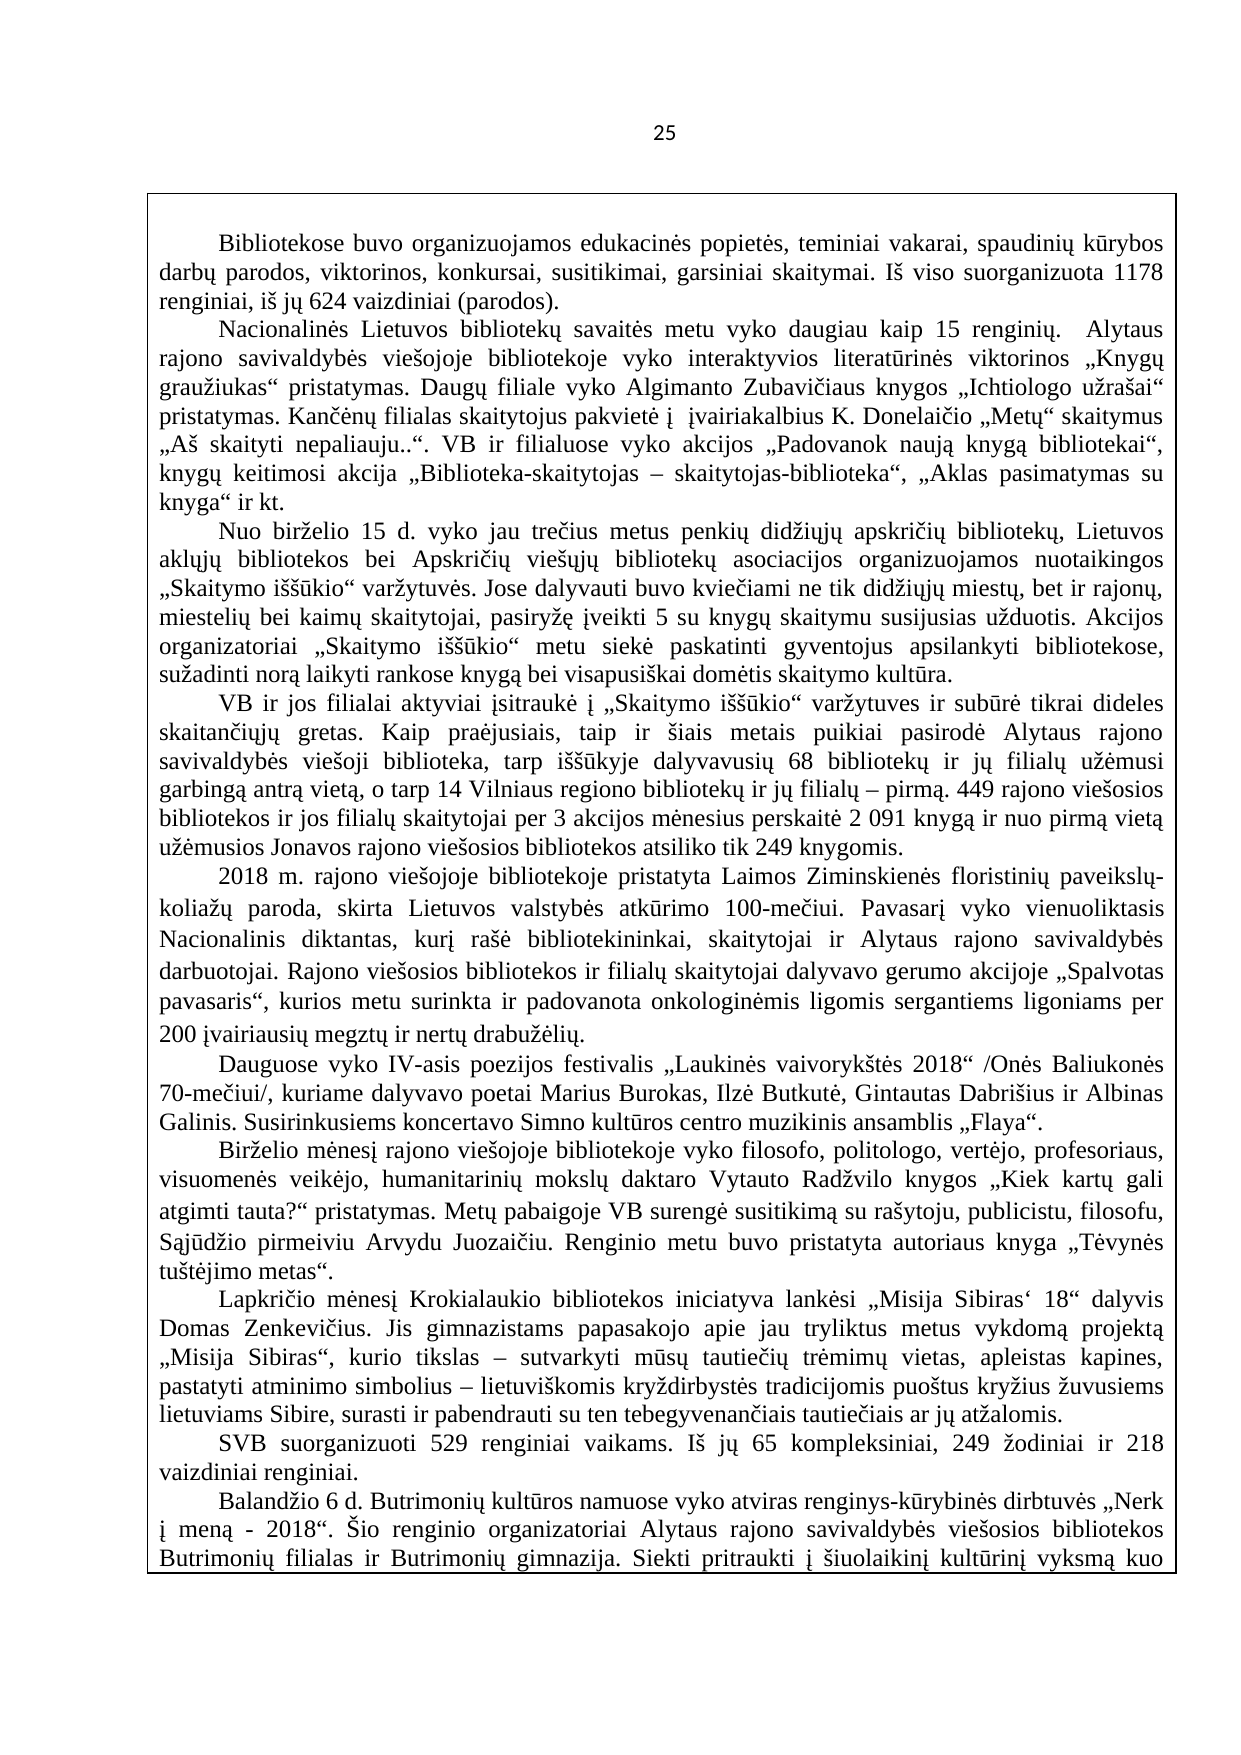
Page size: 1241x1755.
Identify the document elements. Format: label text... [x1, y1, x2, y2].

table_cell [1177, 193, 1181, 1572]
table_cell 7 pav. Registruotų bedarbių ir darbingo amžiaus gyventojų santykis 2011–2019 metais, proc. Šaltinis: Lietuvos statistikos departamentas, 2020 Nedarbo lygis – tai bedarbių ir darbingo amžiaus gyventojų santykis. Alytaus rajone 2019 metais nedarbas sudarė 9,6 procento, kai šalies vidurkis – 8,4 procento. 2020 m. sausio 1 d. šalyje buvo registruota 150,5 tūkst. bedarbių, 2019 m. sausio 1 d. – 154,4 tūkst., vadinasi, per metus bedarbių skaičius sumažėjo 3,9 tūkst. Alytaus rajono savivaldybė yra žiedinė savivaldybė, o situaciją jos darbo rinkoje stipriai įtakoja tendencijos Alytaus miesto ūkyje ir darbo rinkoje. Bankrutavus stambiosioms Alytaus miesto pramonės įmonėms, kur dirbo nemaža dalis rajono gyventojų, jie neteko darbo. Pastaruosius keletą metų situacija Alytaus regiono darbo rinkoje, o ypač Alytaus rajone gerėja. Nedarbas Alytaus rajone mažėja didesniais tempais nei regione ir šalyje. Situacija gerėja ir dėka glaudesnio darbo biržos ir savivaldybės bendradarbiavimo, integruojant socialinės paramos gavėjus į darbo rinką. Socialinės paramos gavėjų skaičius pastaraisiais metais stipriai sumažėjo, o tai didina rajono gyventojų motyvaciją aktyviau ieškoti darbo. Tarp 15-64 metų amžiaus Alytaus rajono savivaldybės gyventojų, užimtumo lygis ženkliai didėja. 2016 m. užimtumo lygis siekė 55,9 proc. (iš jų užimtumo lygis vyrų tarpe buvo 57,9 proc., o moterų tarpe – 53,1 proc.). 2017 m. bendras užimtumo lygis rajone buvo 60,2 proc., tai reiškia, kad padidėjo 4,3 proc. Vyrų tarpe užimtumo lygis padidėjo 3,2 proc. (iki 61,1 proc.), o moterų tarpe užimtumo lygis padidėjo 5,5 proc., iki 58,6 proc. 2018 m. užimtumo lygis padidėjo 2,6 proc., lyginant su 2017 m. ir pasiekė 62,8 proc. lygį. Alytaus rajono darbdaviai noriai naudojasi darbo biržos programomis. Kasmet į aktyvias darbo rinkos priemones nukreipiama apie 700 rajono gyventojų. Per 2019 m. užimtumo tarnyba ( buvusi darbo birža ) įdarbino - 1363 bedarbių, iš jų 1164 nuolatiniam darbui ir 199 terminuotam. Pažymėtina kad Alytaus regiono bedarbius neskatina įsidarbinti žemesnis nei vidutinis šalyje darbo užmokestis. Rajono gyventojų galimybes įsidarbinti riboja ir nuvykimo į darbą iš kaimiškų vietovių problema. Įtakos nedarbo mastui turi spartus gyventojų senėjimas ir mažėjantis darbingo amžiaus asmenų skaičius. Užimtumo tarnyboje 2019 m. registruota 242 jaunų iki 29 m. amžiaus, o vyresnių nei 50 metų - 800 (44 proc.) bedarbių. Alytaus rajono savivaldybė 2 lentelė. Užimtumo tarnybos statistinė informacija Alytaus rajono savivaldybėje Šaltinis : Lietuvos užimtumo tarnyba http://uzt.lt/darbo-rinka/, 2020 Darbo užmokestis apskrityje ir savivaldybėje Analizuojant vidutinį darbo užmokestį, neatskaičius mokesčių ir vertinant kartu su individualių įmonių mokamu darbo užmokesčiu, galima teigti, kad 2014-2018 m. laikotarpiu vidutinis darbo užmokestis Alytaus r. sav. ir šalies mastu, didėjo (žr. 8 pav.). 2018 m. atotrūkis tarp šalies ir rajono vidutinio darbo užmokesčio buvo 165,2 Eur, neatskaičius mokesčių. Lyginant su 2017 m. atotrūkis išlieka panašus. Per 2017-2018 m. laikotarpį vidutinis darbo užmokestis Alytaus r. sav. padidėjo 86,2 Eur. Šalies mastu vidutinis darbo užmokestis 2017-2018 m. laikotarpiu padidėjo 83,7 Eur, vadinasi, darbo užmokestis, neatskaičius mokesčių, šalies mastu ir savivaldybėje didėjo ta pačia tendencija. 8 pav. Vidutinis darbo užmokestis Alytaus r. sav. (mėnesinis, bruto), Eur, lyginant šalies mastu ir išskiriant Alytaus r. sav. pagal lytį Šaltinis: Lietuvos statistikos departamentas, 2020 Lyginant vidutinį bruto darbo užmokestį Alytaus r. sav. pagal lytį 2014-2018 m. laikotarpiu, galima teigti, kad skirtumas tarp vidutinio darbo užmokesčio yra 32,7 Eur, vyrų naudai. Didžiausias atotrūkis tarp vyrų ir moterų atlyginimo buvo 2017 m., jis siekė net 61 Eur – vyrų vidutinis atlyginimas siekė 704,3 Eur, o moterų – 643,5 Eur. 2018 m. skirtumas tarp vidutinių atlyginimų sumažejo dvigubai, iki 29,9 Eur ir siekė vyrų atlyginimas – 774 Eur, o moterų – 744,1 Eur. Taip pat, galima pastebėti, kad 2018 m. lyginant su 2017 m., moterų vidutinis atlyginimas padidėjo net 100,6 Eur. Analizuojant vidutinį darbo užmokestį Alytaus apskrities savivaldybėse 2010-2018 metų laikotarpiu galima teigti, kad didžiausias vidutinis darbo užmokestis, per visą analizuojamą laikotarpį, yra Alytaus miesto savivaldybėje, kur 2018 m. siekė 818 Eur (žr. 9 pav.). 2018 m. Alytaus rajono savivaldybėje vidutinis darbo užmokestis, lyginant su Alytaus miesto savivaldybe, buvo mažesnis 59 Eur ir siekė 759 Eur. Trečias pagal dydį Alytaus apskrityje darbo užmokestis, neatskaičius mokesčių, buvo Druskininkų sav., kur 2018 m. siekė 747 Eur. Už Alytaus r. sav. darbo užmokestis mažesnis 12 Eur. Ketvirtasis pagal didumą darbo užmokestis 2018 m. buvo Varėnos r. sav., kur siekė 678 Eur ir nuo Alytaus r. sav. atsiliko 81 Eur. Mažiausias darbo užmokestis, neatskaičius mokesčių, Alytaus apskrityje 2018 m. buvo Lazdijų r. sav., kur siekė 673 Eur, ir nuo Alytaus r. sav. atsiliko 86 Eur. 9 pav. Vidutinis mėnesinis bruto darbo užmokestis Alytaus regiono savivaldybėse, Eur Šaltinis: Lietuvos statistikos departamentas, 2020 Nepaisant spartaus darbo užmokesčio augimo, jis išlieka 3–4 kartus mažesnis nei vidutiniškai ES. Tai lemia žemas darbo našumas, vienos mažiausių ES vienetinės darbo sąnaudos, žemas kainų lygis. Socialinė apsauga Siekiant sudaryti sąlygas asmeniui (šeimai) ugdyti ir stiprinti gebėjimus ir galimybes savarankiškai spręsti savo socialines problemas, palaikyti socialinius ryšius su visuomene, taip pat padėti įveikti socialinę atskirtį, savivaldybė vykdo valstybines (valstybės perduotas savivaldybėms) ir savarankiškąsias savivaldybės socialinės paramos funkcijas: skiriant ir mokant įvairias socialines išmokas bei organizuojant socialinių paslaugų teikimą. 2019 m. socialinei paramai skirta 8,86 mln. Eur. Socialinės išmokos. 2019 metais išmokėta 7,6 mln. Eur įvairių socialinių išmokų 4979 asmenų. Daugiausia lėšų skirta išmokoms vaikams (3,5 mln. Eur) ir tikslinių kompensacijų išmokų gavėjams (2,2 mln. Eur). Vienkartinė piniginė parama. 2019 metais iš savivaldybės biudžeto lėšų 130,2 tūkst. Eur skirta šeimoms, dėl įvairių priežasčių (gaisro, stichinės nelaimės, ligos ir pan.) patekusioms į sunkią materialinę padėtį. Piniginė parama, atsižvelgiant į savivaldybės ir seniūnijų Piniginės socialinės paramos teikimo komisijų siūlymus, suteikta 907 šeimoms. Buvo remiami ir gerai besimokantys rajono studentai bei mokiniai. 2019 m. paramą gavo 12 aukštosiose bei profesinėse mokyklose besimokantys jaunuoliai. Iš viso studentams ir mokiniams išmokėta 4 tūkst. Eur. Socialinės paslaugos. 2019 m. socialinės paslaugos suteiktos 4474 asmenims, išlaidos siekė 1,26 mln. Eur. Daugiausia lėšų (750,7 tūkst. Eur) panaudota senyvo amžiaus asmenų ir neįgaliųjų socialinei globai stacionariose socialinės globos įstaigose, t. y. Miroslavo globos namuose, Pivašiūnų globos namuose, Rumbonių parapijos grupinio gyvenimo namuose, kitų savivaldybių ar valstybės globos namuose, finansuoti. Šiose įstaigose 2019 m. gyveno ir gavo socialinės globos paslaugas 147 asmenys. 95 senyvo amžiaus asmenims bei neįgaliesiems buvo teikiamos socialinės priežiūros paslaugos ir integrali pagalba (dienos socialinė globa ir slauga) jų namuose. Išlaidos pagalbai į namus ir integraliai pagalbai 137,2 tūkst. Eur. 3 lentelė . Duomenys apie suteiktas socialines paslaugas 2019 metais 24 rajono žmonės su negalia pasinaudojo specialaus transporto paslaugomis. Jie buvo vežami į gydymo, reabilitacijos įstaigas, kultūros, sporto renginius. Alytaus rajone vykdoma Būsto pritaikymo žmonėms su negalia programa. 2019 m. būstai pritaikyti 6 neįgaliems rajono gyventojams. Šiam tikslui skirta 20,9 tūkst. Eur (16,0 tūkst. Eur iš valstybės biudžeto, 4,9 tūkst. Eur iš savivaldybės biudžetų lėšų). Neįgalieji, turintys specialiųjų poreikių, buvo aprūpinti techninės pagalbos priemonėmis. 2019 m. tokia pagalba buvo suteikta 42 asmenims. Šeimoms, patyrusioms socialinę riziką, teikiamos socialinės priežiūros paslaugos. 2019 m. socialinės paslaugos suteiktos 126 šeimoms. Įgyvendindama Europos pagalbos labiausiai skurstantiems asmenims fondo nuostatas, savivaldybės administracija organizavo maisto produktų ir higienos prekių išdalijimą labiausiai nepasiturintiems asmenims. Paramą maisto produktais gavo 3078 rajono gyventojų. Savivaldybės administracija vykdo socialinės reabilitacijos paslaugų neįgaliesiems bendruomenėje projektų (toliau – projektai) administravimo funkciją. 2019 metais savivaldybės administracija organizavo projektų vertinimą bei atranką, skyrė lėšų ir finansavo projektus, kontroliavo projektų įgyvendinimą. Finansuoti 3 projektai, projektams įgyvendinti skirta 51,2 tūkst. Eur (42,9 tūkst. Eur valstybės biudžeto lėšos, 8,3 tūkst. Eur savivaldybės biudžeto lėšos). 2019 m. Alytaus rajono savivaldybės biudžeto lėšomis organizuotos asmeninės higienos ir priežiūros (dušo, skalbimo) paslaugos. Šias paslaugas rajono gyventojams teikė 13 vietos bendruomenių, paslaugomis pasinaudojo 832 asmenys, neturintys galimybių savo namuose naudotis dušu ir (ar) skalbykle. Šiam tikslui panaudota 26,8 tūkst. Eur savivaldybės biudžeto lėšų (žr. 3 lentelė). Sveikatos apsauga Siekiant užtikrinti kokybišką Alytaus rajono savivaldybės gyventojų asmens ir visuomenės sveikatos priežiūrą, sveikatos politikos įgyvendinimas vykdomas savivaldybės lygiu. Siekiama efektyviai formuoti sveikatos priežiūros sistemą, gerinant sveikatos priežiūros paslaugų praeinamumą, kokybę ir pacientų saugą, tikslingai paskirstant lėšas asmens ir visuomenės sveikatos priežiūrai, siekiant mažinti sveikatos netolygumus rajone. Pagrindiniai tikslai – gyventojų sveikatos stiprinimas, mirtingumo mažinimas, gyvenimo kokybės gerinimas ir sveikatos santykių teisumas. Visi gyventojai turi teisę siekti kuo aukštesnio savo sveikatos lygio, tiesiogiai įtakojančio ne tik individo, bet ir artimos aplinkos ir net valstybės gerbuvį. Be galo svarbu mažinti išvengiamo mirtingumo (mirtingumą, nulemtą ligų ar būklių, kurių galima išvengti) mąstus, taikant žinomas ir efektyvias prevencines, diagnostikos ir / ar gydymo priemones, kurios kasmet tobulėja. Visuomenės sveikatos stebėsenos duomenys leidžia stebėti, kokia esama gyventojų sveikatos ir sveikatą lemiančių veiksnių situacija savivaldybėje, įvertinant ją, Lietuvos sveikatos programos tikslų ir uždavinių įgyvendinimo kontekste, ir kokių intervencijų / priemonių reikia imtis, siekiant stiprinti savivaldybės gyventojų sveikatą ir mažinti sveikatos netolygumus. Pagrindinių rodiklių sąrašo analizė ir interpretavimas („Šviesoforo“ kūrimas) kasmet atliekamas lyginant praėjusių metų Alytaus rajono savivaldybės gyventojų sveikatos stebėsenos rodiklius su Lietuvos vidurkiu (žr. 10 pav.). 10 pav. Standartizuotas Alytaus r. sav. mirtingumo rodiklių (100 000 gyv.) palyginimas su Lietuvos vidurkiu, 2018 m. 2018 m. vidutinė tikėtina gyvenimo trukmė Alytaus rajone pasiekė 76,1 m., kai 2017 m. siekė 73,6 m. Lietuvoje 2018 m. vidutinė tikėtina gyvenimo trukmė buvo 76 m., kai 2017 m. – 75,7 m. Alytaus rajono gyventojų vidutinė tikėtina gyvenimo trukmė 2018 m. buvo didesnė už Lietuvos (76,0 m.) ir Alytaus apskrities (75,8 m.) vidurkį. 2018 m. duomenimis, didžioji dauguma visuomenės sveikatos stebėsenos rodiklių atitiko Lietuvos vidurkį, t. y. nepateko į savivaldybių dešimtuką, kuriose fiksuojama prasčiausia stebimo rodiklio situacija tarp visų Lietuvos savivaldybių. Lyginant su praėjusiais metais, pailgėjo vidutinė tikėtina gyvenimo trukmė, sumažėjo mirtingumas dėl išorinių priežasčių, kraujotakos sistemos ligų ir piktybinių navikų, didesnė tikslinės grupės gyventojų dalis pasinaudojo galimybe dalyvauti prevencinėse programose. Lietuvos gyventojų, kaip ir Alytaus rajono, mirties priežasčių struktūra jau daugelį metų išlieka nepakitusi. Trys pagrindinės mirties priežastys – kraujotakos sistemos ligos, piktybiniai navikai ir išorinės mirties priežastys, jos sudarė 82,3 proc. visų mirties priežasčių Lietuvoje (Alytaus rajone – 85,3 proc.). 2018 m. nuo kraujotakos sistemos ligų Lietuvoje mirė daugiau nei pusė, t. y. 55,4 proc. (2017 m. – 56,1 proc.) visų mirusiųjų, nuo piktybinių navikų – 20,3 proc. (2017 m. – 19,9 proc.) visų mirusiųjų, o nuo išorinių mirties priežasčių – 6,6 proc. (2017 m. – 7 proc.) visų mirusiųjų. 2018 m. Alytaus rajone nuo kraujotakos sistemos ligų mirė 63,2 proc. (2017 m. – 55,2 proc.) visų mirusiųjų, nuo piktybinių navikų – 16,2 proc. (2017 m. – 21,2 proc.) visų mirusiųjų, o nuo išorinių mirties priežasčių – 6 proc. (2017 m. – 7,7 proc.) visų mirusiųjų. Siekiant mažinti mirtingumą dėl pagrindinių mirties priežasčių, gerinti gyventojų sveikatos rodiklius būtina užtikrinti visuomenės sveikatos paslaugų prieinamumą, toliau aktyviai didinti gyventojų informuotumą sveikatos stiprinimo srityse. Vadovaujantis Higienos instituto parengta suaugusiųjų gyvensenos tyrimo organizavimo ir vykdymo metodika, 2018 m. atliktas Alytaus rajono savivaldybės suaugusiųjų gyventojų gyvensenos tyrimas. Atsižvelgiant į Alytaus rajono suaugusiųjų gyventojų skaičių bei lytį suformuota reprezentatyvi imtis, pagal kurią suplanuota apklausti 420 gyventojų. Vykdytos apklausos metu, 2018 m. kovo–gegužės mėnesiais, iš viso apklausti 416 gyventojų, iš jų 197 vyrai (47,4 proc.) ir 219 moterų (52,6 proc.). Analizuojant Alytaus rajono gyventojų gyvenimo kokybės, sveikatos, laimingumo, prislėgtos nuotaikos, gyvensenos pokyčių rodiklius nustatyta, kad 61,4 proc. suaugusiųjų gyvenimo kokybę vertino kaip gerą (Lietuvoje – 61,8 proc.) bei jaučiasi laimingi arba labai laimingi (Lietuvoje – 58,1 proc.). 57,0 proc. suaugusiųjų savo sveikatą vertino kaip gerą ir labai gerą (Lietuvoje – 58,1 proc.). Suaugusiųjų, kuriuos per praėjusį mėnesį buvo apėmusi prislėgta nuotaika, nerimas šiek tiek labiau ir daug labiau nei anksčiau buvo 12,0 proc. (Lietuvoje – 16,6 proc.) (žr. 11 pav.). 11 pav. Alytaus rajono suaugusiųjų gyventojų gyvensenos rodiklių (proc.) palyginimas su Lietuvos vidurkiu, 2018 m. 2018 m. savivaldybės teritorijoje veiklą tęsė pirminio lygio asmens sveikatos priežiūros paslaugas teikianti viešoji įstaiga Alytaus rajono pirminės sveikatos priežiūros centras, visuomenės sveikatos priežiūros paslaugas teikianti savivaldybės biudžetinė įstaiga Alytaus rajono visuomenės sveikatos biuras bei skubiosios medicinos paslaugas teikianti VšĮ Alytaus rajono greitosios pagalbos stotis, buvo teikiamos kitos iš savivaldybės biudžeto finansuojamos paslaugos. Asmens sveikatos priežiūros įstaigos sutarties pagrindu finansuojamos iš Privalomojo sveikatos draudimo fondo (PSDF). Vadovaujantis Vilniaus teritorinės ligonių kasos duomenimis, prisirašiusiųjų prie savivaldybės gydymo įstaigų (viešųjų Alytaus rajono savivaldybės ir privačios įstaigos „Disolis“) gyventojų skaičius 2019-12-31 dienos duomenimis – 19 019 asmenys. 2019 metų Alytaus rajono savivaldybės pirminės sveikatos priežiūros centras tęsė vykdyti projektą „Integrali pagalba į namus Alytaus rajone“, kurio tikslas teikti integralios pagalbos, t. y. slaugos ir socialinių paslaugų visumos paslaugas namuose. Teikiant šias paslaugas asmeniui tenkinami slaugos ir socialinių paslaugų poreikiai, teikiama nuolatinė kompleksinė specialistų pagalba ir priežiūra. Integrali pagalba teikiama komandos principu, kurią sudaro: socialinis darbuotojas ir jo padėjėjai, slaugytojas ir jo padėjėjai, masažistas, kineziterapeutas, ergoterapeutas. Kokybiškos visuomenės sveikatos priežiūros paslaugos visų amžiaus grupių rajono gyventojams, kaip ir ankstesniais metais, teikiamos per Alytaus rajono savivaldybės visuomenės sveikatos biurą, kuris įgyvendina savivaldybės savarankiškas ir valstybines visuomenės sveikatos priežiūros funkcijas pagal šalyje ir savivaldybėje nustatytus ir patvirtintus visuomenės sveikatos priežiūros prioritetus, tikslus ir uždavinius. Papildoma (ne asmens sveikatos priežiūros įstaigoje) psichologinė pagalba Alytaus rajono gyventojams Alytaus rajono savivaldybės visuomenės sveikatos biure yra teikiama nuo 2017 m. vasario mėnesio (žr. 12 pav.). Treti metai, kai rajono gyventojai, minimaliomis laiko bei lėšų sąnaudomis, gali gauti profesionalią pagalbą - specialistas vyksta į seniūnijas, mokyklas, globos namus. Pagalba žmonėms tapo lengviau prieinama. Pageidaujantys gauti profesionalią pagalbą, gali registruotis konsultacijai per seniūnijų socialinius darbuotojus, el. paštu, tiesiogiai skambinti specialistui telefonu ar kalbėtis per Skype. 12 pav. Psichologo konsultacijų dinamika Kitos sveikatos priežiūros programos ir paslaugos Visuomenės sveikatos rėmimo specialioji programa. Viena iš savivaldybės savarankiškųjų funkcijų – savivaldybės visuomenės sveikatos specialiosios rėmimo programos rengimas ir įgyvendinimas. 2019 metais siekiant tikslingai, kryptingai organizuoti ir užtikrinti visuomenės sveikatos specialiosios rėmimo programos vykdymą, pagal šią programą, sutarties pagrindu, tarp projekto vykdytojų ir savivaldybės administracijos direktoriaus, buvo finansuota 13 projektų. Projektai įvairiapusiai, apimantys visas gyventojų grupes, įvairūs pagal veiklas ir vykdymo būdus, atitinka vertinimo kriterijus ir savivaldybės prioritetines sveikatos kryptis: vaikų ir jaunimo sveikata, lėtinių neinfekcinių ligų ir traumų prevencija, sveikos mitybos ugdymas, fizinio aktyvumo skatinimas, psichinės sveikatos gerinimas. Visi projektų vykdytojai projektams skirtas lėšas įsisavino, užsibrėžtus vertinimo kriterijus įvykdė sėkmingai. Dantų protezavimo paslaugos teikimas. Gyventojams nemokama dantų protezavimo paslauga kompensuojama teisės aktais nustatyta tvarka iš privalomojo sveikatos draudimo fondo. Siekiant sumažinti gyventojų, laukiančių dantų protezavimo paslaugų eilę 2019 metais buvo skiriami papildomi asignavimai dantų protezavimo paslaugoms suteikti. Protezavimo paslauga pasinaudojo 62 Alytaus rajono savivaldybės gyventojai. Priklausomybių mažinimo programa. Toliau sėkmingai įgyvendinama Alytaus rajono savivaldybės priklausomybių mažinimo programa, kurios pagrindinis tikslas – padidinti savivaldybės gyventojų galimybes gydytis nuo priklausomybės ligų (žr. 13 pav.). Kasmet programa pasinaudoja apie 40-50 asmenų. Visiems programos dalyviams buvo suteiktos paslaugos dėl priklausomybės alkoholiui. Bendromis medikų, socialinių darbuotojų, bendruomenių narių ir programos dalyvių bei jų šeimų narių pastangomis per penkerius programos vykdymo metus daugiau nei trisdešimčiai programos dalyvių pavyko pasiekti teigiamų pokyčių jų gyvenime: įsidarbinta arba neprarastas darbas, pagerintos buities sąlygos, nekeliami vaikų priežiūros apribojimo klausimai ir pan. Visų metų atkryčių dinamika – iki 40 proc. 13 pav. Priklausomybių mažinimo programos dalyvių pasiskirstymas pagal lytį ir šeimyninę padėtį Užtikrinant kokybiškas ir gyventojams prieinamas sveikatos priežiūros paslaugas savivaldybėje taip pat buvo vykdomos triukšmo prevencijos priemonės, maudyklų stebėsena, koordinuojamas tarpinstitucinis bendradarbiavimas, aktyviai dalyvaujama skleidžiant tikslinę informaciją savivaldybės gyventojams tiek asmens, tiek ir visuomenės sveikatos apsaugos srityse. Kultūra Siekiama gerinti gyventojų informacinį, kultūrinį aptarnavimą, išsaugoti ir plačiau panaudoti regiono kultūrinį savitumą, užtikrinant kultūros įstaigų veiklą, ugdyti visuomenės kultūrinį, pilietinį bei visuomeninį aktyvumą, tradicinės religinės bendruomenės skatinimas, formuoti ir įgyvendinti savivaldybės kultūros politiką bei atlikti visus veiksmus, susijusius su savivaldybės teigiamo įvaizdžio formavimu. Kultūros projektų finansavimui skirta 50000 Eur (svarbiausiems bei tradiciniams rajono renginiams, valstybinėms ir kalendorinėms datoms pažymėti, meno mėgėjų kolektyvams skatinti, leidybai).  Įgarsintas 105 rajono renginys. Naudota savivaldybės lauko mobili garso ir šviesos technika, mobili scena – 29 renginiuose.  Kuruota, koordinuota Alytaus rajono savivaldybės kultūros centro, viešosios bibliotekos veikla, rajoninės šventės, renginiai, parodos, tautodailininkų, amatininkų parodos-mugės. 4 lentelė. Alytaus rajono savivaldybės kultūros centro veikla Alytaus rajono savivaldybės kultūros centro skyriai be Savivaldybės tarybos skirtų lėšų, vykdydami veiklą, surinko specialiųjų lėšų, rado rėmėjų. 5 lentelė. Alytaus rajono savivaldybės kultūros centro specialiosios lėšos 2018 m. 6 lentelė. 2019 m. Alytaus rajono viešosios bibliotekos veikla 7 lentelė. Viešosios bibliotekos lėšos Bibliotekose buvo organizuojamos edukacinės popietės, teminiai vakarai, spaudinių kūrybos darbų parodos, viktorinos, konkursai, susitikimai, garsiniai skaitymai. Iš viso suorganizuota 1178 renginiai, iš jų 624 vaizdiniai (parodos). Nacionalinės Lietuvos bibliotekų savaitės metu vyko daugiau kaip 15 renginių. Alytaus rajono savivaldybės viešojoje bibliotekoje vyko interaktyvios literatūrinės viktorinos „Knygų graužiukas“ pristatymas. Daugų filiale vyko Algimanto Zubavičiaus knygos „Ichtiologo užrašai“ pristatymas. Kančėnų filialas skaitytojus pakvietė į įvairiakalbius K. Donelaičio „Metų“ skaitymus „Aš skaityti nepaliauju..“. VB ir filialuose vyko akcijos „Padovanok naują knygą bibliotekai“, knygų keitimosi akcija „Biblioteka-skaitytojas – skaitytojas-biblioteka“, „Aklas pasimatymas su knyga“ ir kt. Nuo birželio 15 d. vyko jau trečius metus penkių didžiųjų apskričių bibliotekų, Lietuvos aklųjų bibliotekos bei Apskričių viešųjų bibliotekų asociacijos organizuojamos nuotaikingos „Skaitymo iššūkio“ varžytuvės. Jose dalyvauti buvo kviečiami ne tik didžiųjų miestų, bet ir rajonų, miestelių bei kaimų skaitytojai, pasiryžę įveikti 5 su knygų skaitymu susijusias užduotis. Akcijos organizatoriai „Skaitymo iššūkio“ metu siekė paskatinti gyventojus apsilankyti bibliotekose, sužadinti norą laikyti rankose knygą bei visapusiškai domėtis skaitymo kultūra. VB ir jos filialai aktyviai įsitraukė į „Skaitymo iššūkio“ varžytuves ir subūrė tikrai dideles skaitančiųjų gretas. Kaip praėjusiais, taip ir šiais metais puikiai pasirodė Alytaus rajono savivaldybės viešoji biblioteka, tarp iššūkyje dalyvavusių 68 bibliotekų ir jų filialų užėmusi garbingą antrą vietą, o tarp 14 Vilniaus regiono bibliotekų ir jų filialų – pirmą. 449 rajono viešosios bibliotekos ir jos filialų skaitytojai per 3 akcijos mėnesius perskaitė 2 091 knygą ir nuo pirmą vietą užėmusios Jonavos rajono viešosios bibliotekos atsiliko tik 249 knygomis. 2018 m. rajono viešojoje bibliotekoje pristatyta Laimos Ziminskienės floristinių paveikslų-koliažų paroda, skirta Lietuvos valstybės atkūrimo 100-mečiui. Pavasarį vyko vienuoliktasis Nacionalinis diktantas, kurį rašė bibliotekininkai, skaitytojai ir Alytaus rajono savivaldybės darbuotojai. Rajono viešosios bibliotekos ir filialų skaitytojai dalyvavo gerumo akcijoje „Spalvotas pavasaris“, kurios metu surinkta ir padovanota onkologinėmis ligomis sergantiems ligoniams per 200 įvairiausių megztų ir nertų drabužėlių. Dauguose vyko IV-asis poezijos festivalis „Laukinės vaivorykštės 2018“ /Onės Baliukonės 70-mečiui/, kuriame dalyvavo poetai Marius Burokas, Ilzė Butkutė, Gintautas Dabrišius ir Albinas Galinis. Susirinkusiems koncertavo Simno kultūros centro muzikinis ansamblis „Flaya“. Birželio mėnesį rajono viešojoje bibliotekoje vyko filosofo, politologo, vertėjo, profesoriaus, visuomenės veikėjo, humanitarinių mokslų daktaro Vytauto Radžvilo knygos „Kiek kartų gali atgimti tauta?“ pristatymas. Metų pabaigoje VB surengė susitikimą su rašytoju, publicistu, filosofu, Sąjūdžio pirmeiviu Arvydu Juozaičiu. Renginio metu buvo pristatyta autoriaus knyga „Tėvynės tuštėjimo metas“. Lapkričio mėnesį Krokialaukio bibliotekos iniciatyva lankėsi „Misija Sibiras‘ 18“ dalyvis Domas Zenkevičius. Jis gimnazistams papasakojo apie jau tryliktus metus vykdomą projektą „Misija Sibiras“, kurio tikslas – sutvarkyti mūsų tautiečių trėmimų vietas, apleistas kapines, pastatyti atminimo simbolius – lietuviškomis kryždirbystės tradicijomis puoštus kryžius žuvusiems lietuviams Sibire, surasti ir pabendrauti su ten tebegyvenančiais tautiečiais ar jų atžalomis. SVB suorganizuoti 529 renginiai vaikams. Iš jų 65 kompleksiniai, 249 žodiniai ir 218 vaizdiniai renginiai. Balandžio 6 d. Butrimonių kultūros namuose vyko atviras renginys-kūrybinės dirbtuvės „Nerk į meną - 2018“. Šio renginio organizatoriai Alytaus rajono savivaldybės viešosios bibliotekos Butrimonių filialas ir Butrimonių gimnazija. Siekti pritraukti į šiuolaikinį kultūrinį vyksmą kuo daugiau vaikų bei jaunimo, plėsti jų pasaulėžiūrą, ugdyti jaunų žmonių kūrybinius gebėjimus – tai tikslas, kuris buvo numatytas ir pateikiant Alytaus r. savivaldybės viešosios bibliotekos Butrimonių filialo projektą Lietuvos Respublikos kultūros ministerijai dėl „Kūrybinių dirbtuvių“ Butrimonyse. Praniūnų biblioteka įgyvendindama projektą „Kūrybiškas laisvalaikis“, rugpjūčio mėnesį dienomis organizavo tris edukacines popietes bendruomenės vaikams. Visus tris užsiėmimus vedė lėlių kūrėja Rasa Benedikienė. Projektas „Kūrybiškas laisvalaikis“ buvo įgyvendinamas Alytaus rajono savivaldybės vaikų užimtumo projekto lėšomis. Technologiniai veiksniai Į gamybą orientuotos inovacinės veiklos efektyvumą labiausiai lemia technologiniai pasikeitimai, kurie nuolat vyksta išorinėje aplinkoje. Neįvertinus minėto veiksnio, inovacinės veiklos rezultatas gali tapti nekonkurentiškas. Pabrėžtina ir tai, kad itin daug reikšmės inovacinei veiklai turi intelektinis potencialas – informacija. Plinta daugybė esamų ir vis naujai atsirandančių kanalų, padeda laiku ir deramai įvertinti technologinius veiksnius (naujos technologijos, medžiagos, technika). Nesugebėti laiku reaguoti į nuolat vykstančius pasikeitimus inovacinei veiklai gali būti pražūtinga. Ilgalaikėje perspektyvoje svarbiausias ir patikimiausias Lietuvos ekonomikos augimo šaltinis yra žinios, technologijos ir žmonių ištekliai. Tokią išvadą lemia dvi priežastys. Pirma, Lietuvos vietinė rinka yra labai maža, o jos tradicinių produktų eksporto rinkos taip pat yra ribotos arba jose yra stipri konkurencija. Dėl šios priežasties, eksporto nevykdančios įmonės, šiuo, globalinės krizės laikotarpiu susidūrė su itin didelėmis problemomis ir dauguma jų priverstos bankrutuoti arba reorganizuoti savo veiklą. Antra, Lietuvoje jau senokai pasibaigė periodas, kai verslo įmonės galėjo palyginti nesunkiai, gaminant standartinius produktus, be didesnių pastangų ar taikant gana elementarius verslo organizavimo metodus gauti pelną. Šiuo sunkiu periodu, kai ekonomikos nuosmukis pasiekė apogėjų, siekiant sėkmingai plėtoti ir vystyti verslą, jau reikia išsiugdyti tokias kokybes, kurios siejasi su sėkmingos konkurencijos veiksniais. Norint įsitvirtinti naujose rinkose, Lietuvai reikia naujų technologijų ir inovacijų. Pagrindinės Alytaus rajono problemos – didžiųjų įmonių žlugimas. Vietoj žlugusių didžiųjų įmonių kūrėsi smulkusis ir vidutinis verslas. Didžioji dalis Alytaus rajono įmonių stengėsi vykdyti inovacines veiklas: kūrė naujus ir tobulino esamus produktus, diegė naujas ir modernias technologijas, pažangius vadybos metodus, kokybės valdymo sistemas. Dalis įmonių ir toliau planuoja investuoti į inovacijų diegimą. Pagrindinis veiksnys, skatinantis inovacijų diegimą versle, – išaugęs įmonės konkurencinis pranašumas, kuris suteikia stiprų pagrindą sparčiai inovacijų plėtrai, kad inovacinių projektų inicijavimas susijęs su įmonės ateities vizija ir ilgalaikiais tikslais, taip pat manoma, kad inovacijų diegimas išgelbės įmonę nuo gresiančios krizės. Viena iš didžiausių kliūčių, su kuriomis tenka susidurti naujus produktus ir procesus diegiančioms įmonėms – didelės investicijos ir per mažas inovacijų finansavimas. Priežastis – didelės išlaidos ir ekonominė naujovių diegimo rizika, ilgas inovacijų atsipirkimo laikas ir tinkamų lėšų šaltinių stoka. Kitas svarbus veiksnys – aukštos kvalifikacijos darbuotojų trūkumas. Alytaus miesto įmonių tyrimas parodė, kad inovacijų plėtrą stabdo tinkamos srities ir kvalifikacijos specialistų stygius arba prastokas jų parengimas. Žema verslininkų kvalifikacija ir aktyvumas dalyvaujant inovacinėje veikloje – viena aktualiausių inovacijų valdymo problemų. Įmonėms trūksta informacijos inovacijų klausimais. Daugelis įmonių susiduria su problema ieškodamos naujų technologijų, partnerių, kurie galėtų finansuoti naujų produktų ar paslaugų kūrimą. Daugelį gamybos atnaujinimo ir modernizavimo klausimų įmonės sprendžia neturėdamos pakankamai informacijos ir vadybinio pasirengimo, naudojant tokias priemones kaip verslininkų informatyvumo didinimas apie naujas verslo galimybes vietinėse ir tarptautinėse rinkose, apie galimus partnerius, viešųjų pirkimų bei kooperacijos su didesnėmis įmonėmis galimybes, technologines ir kitas inovacijas, finansavimo galimybes. Alytaus rajono savivaldybėje taip pat diegiamos naujausios technologijos, įdiegus jas pagerės savivaldybės administracijos vidaus administravimo ir valdymo tobulinimas. Įgyvendintas projektas yra pakankamai inovatyvus – programiniai sprendiniai pritaikomi konkretiems Alytaus rajono savivaldybės poreikiams. Programiniai sprendiniai sukurti taip, kad bus palikta nuolatinio tobulinimo galimybė – keičiantis įstatymams, savivaldybės valdymo struktūrai ar, paprasčiausiai, pagal savivaldybės darbuotojų poreikius ir pastabas, bus galima įterpti naujus modulius arba atnaujinti senus. Pagrindinė projekto pridėtinė vertė – nuolatinis tobulinimas ir lankstus reagavimas į besikeičiančią situaciją. Įgyvendinami projektai skirti įtraukti gyventojus į demokratijos procesus. Alytaus rajono savivaldybės administracija el. demokratijos priemonėmis siekia remti elektroninių sistemų, leidžiančių reikšti pilietinę nuomonę įvairiais valstybiniais ar regioniniais klausimais, kūrimą; plėtoti priemones, leidžiančias savivaldybės gyventojams daugiau sužinoti apie su jų gyvenimu susijusius valdžios sprendimus ir teikti pastabas teisės aktų projektams, diskutuoti, balsuoti ir kurti priemones, įtraukiančias jaunimą į jų socialinę aplinką. Projektu bus sukurtos ir įdiegtos el. priemonės, kuriomis savivaldybės atstovai galės pateikti visuomenei aktualius duomenis. Sukurtos el. priemonės rinkėjui leis užfiksuoti savo nuomonę savivaldybių tarybų svarstomais ir priimamais nutarimais ir palyginti savo nuomonę su politinių partijų ir atskirų tarybos narių valia vienu ar kitu klausimu. Numatoma įgyvendinti tokias veiklas: savivaldybės internetinės svetainės struktūros ir funkcionalumo modernizavimą pagal el. demokratijos principus ir nustatytus poreikius; kokybės vadybos sistemų diegimas Alytaus rajono savivaldybės administracijoje, gerinant piliečių aptarnavimą. Būtų gerinama viešųjų paslaugų kokybė. [148, 194, 1175, 1572]
